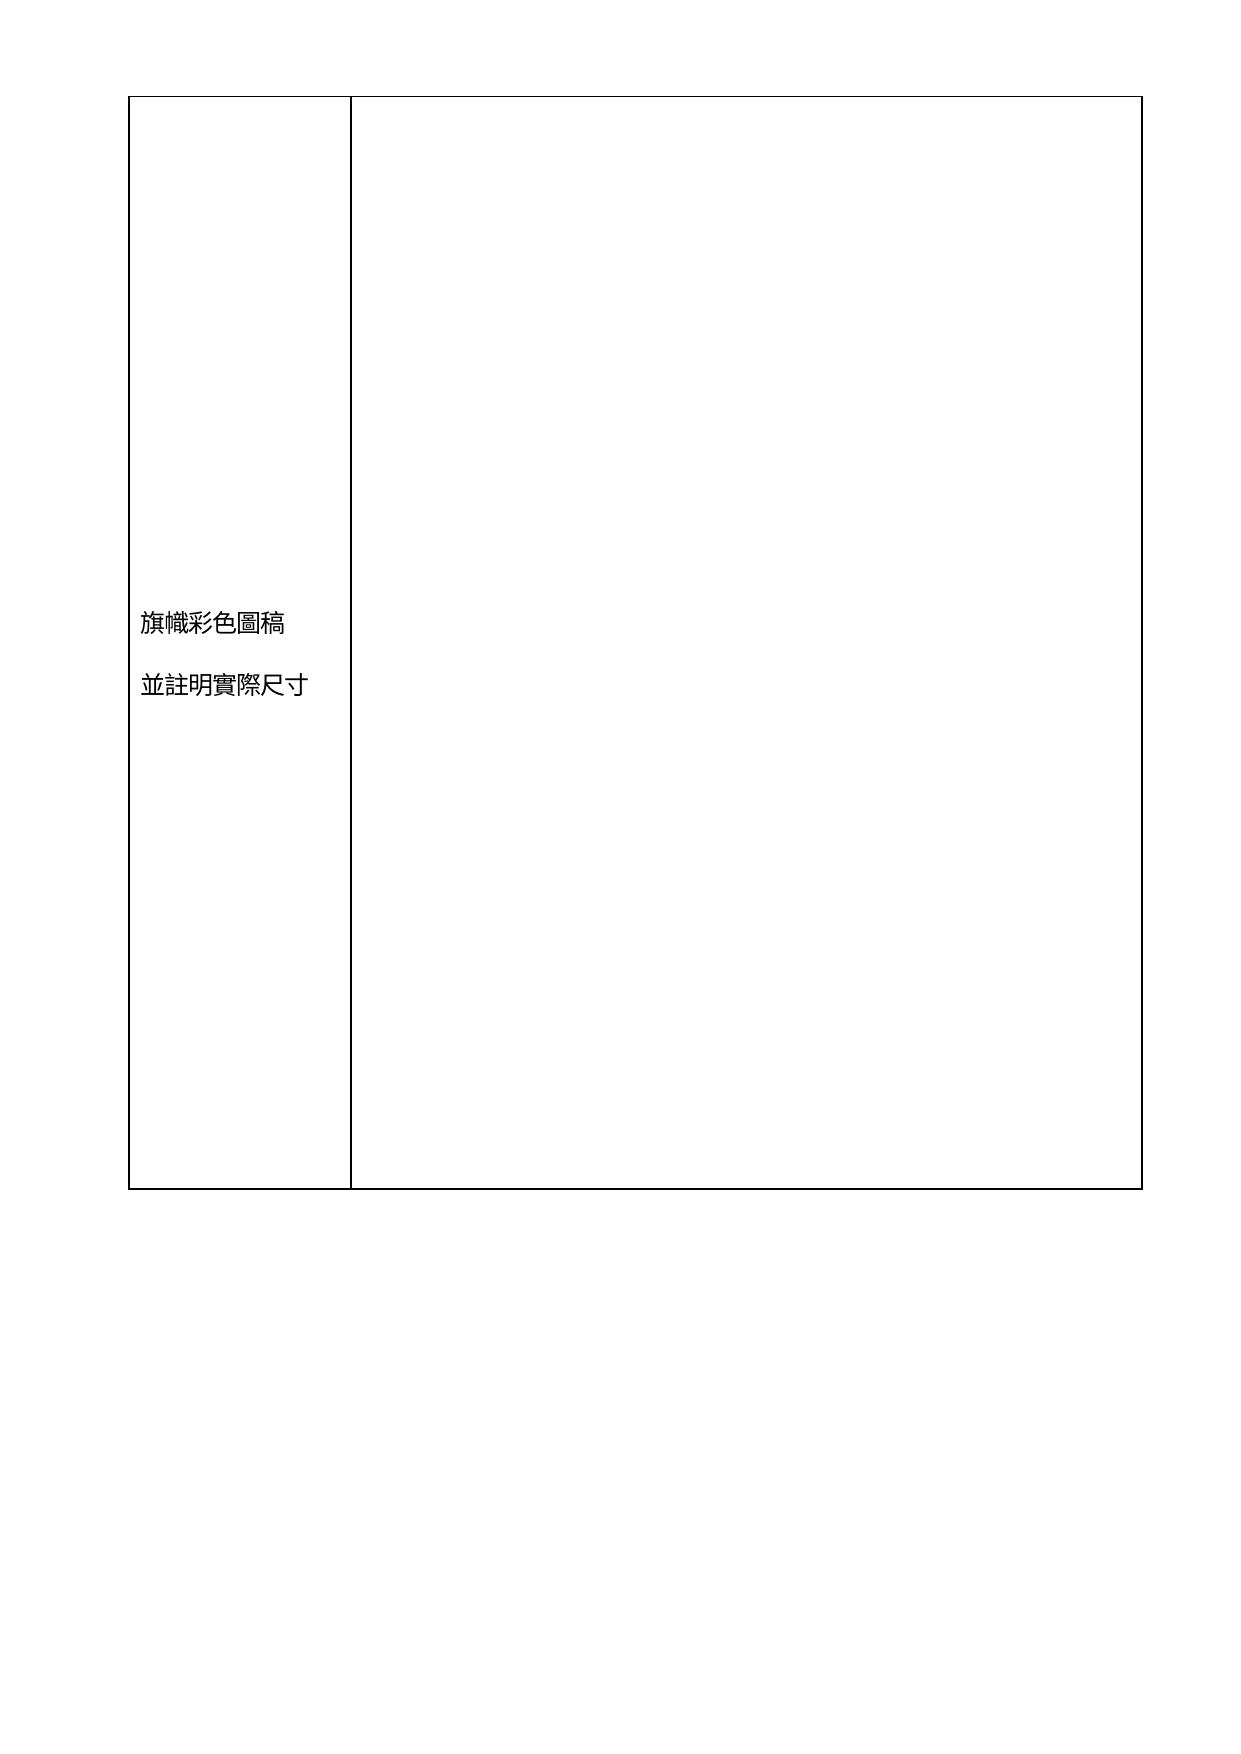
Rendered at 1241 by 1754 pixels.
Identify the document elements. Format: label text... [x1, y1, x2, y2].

table_cell 旗幟彩色圖稿 並註明實際尺寸 [130, 97, 350, 1188]
table_cell [352, 97, 1141, 1188]
